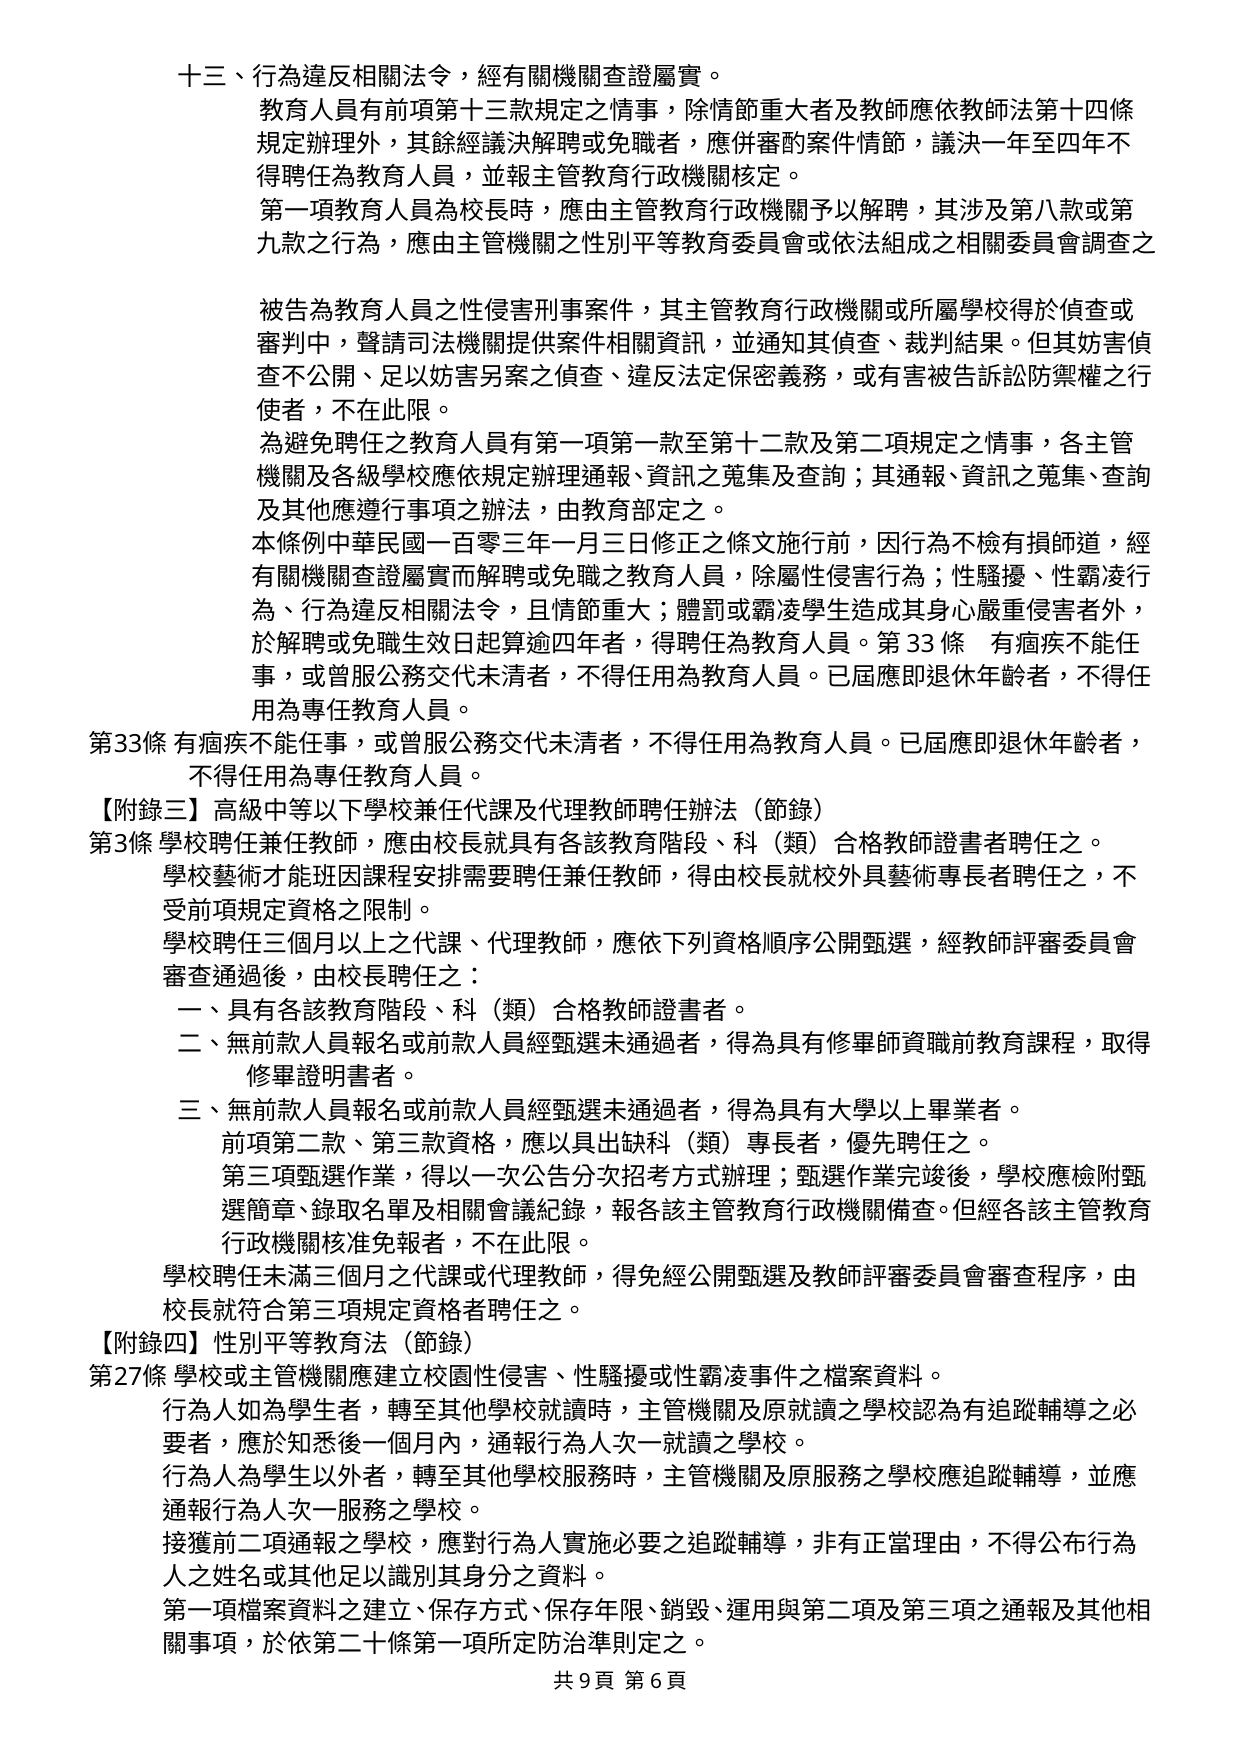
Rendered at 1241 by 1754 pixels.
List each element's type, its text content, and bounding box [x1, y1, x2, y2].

text 三、無前款人員報名或前款人員經甄選未通過者，得為具有大學以上畢業者。 [177, 1092, 1152, 1126]
text 本條例中華民國一百零三年一月三日修正之條文施行前，因行為不檢有損師道，經有關機關查證屬實而解聘或免職之教育人員，除屬性侵害行為；性騷擾、性霸凌行為、行為違反相關法令，且情節重大；體罰或霸凌學生造成其身心嚴重侵害者外，於解聘或免職生效日起算逾四年者，得聘任為教育人員。第33條 有痼疾不能任事，或曾服公務交代未清者，不得任用為教育人員。已屆應即退休年齡者，不得任用為專任教育人員。 [251, 526, 1152, 726]
text 第27條 學校或主管機關應建立校園性侵害、性騷擾或性霸凌事件之檔案資料。 [89, 1359, 1152, 1392]
text 【附錄三】高級中等以下學校兼任代課及代理教師聘任辦法（節錄） [89, 792, 1152, 826]
text 教育人員有前項第十三款規定之情事，除情節重大者及教師應依教師法第十四條規定辦理外，其餘經議決解聘或免職者，應併審酌案件情節，議決一年至四年不得聘任為教育人員，並報主管教育行政機關核定。 [256, 92, 1152, 192]
text 為避免聘任之教育人員有第一項第一款至第十二款及第二項規定之情事，各主管機關及各級學校應依規定辦理通報、資訊之蒐集及查詢；其通報、資訊之蒐集、查詢及其他應遵行事項之辦法，由教育部定之。 [256, 426, 1152, 526]
text 第一項教育人員為校長時，應由主管教育行政機關予以解聘，其涉及第八款或第九款之行為，應由主管機關之性別平等教育委員會或依法組成之相關委員會調查之。 [256, 192, 1152, 292]
text 第3條 學校聘任兼任教師，應由校長就具有各該教育階段、科（類）合格教師證書者聘任之。 [89, 826, 1152, 859]
text 行為人為學生以外者，轉至其他學校服務時，主管機關及原服務之學校應追蹤輔導，並應通報行為人次一服務之學校。 [162, 1459, 1152, 1526]
text 【附錄四】性別平等教育法（節錄） [89, 1326, 1152, 1359]
text 行為人如為學生者，轉至其他學校就讀時，主管機關及原就讀之學校認為有追蹤輔導之必 [162, 1392, 1152, 1426]
text 要者，應於知悉後一個月內，通報行為人次一就讀之學校。 [162, 1426, 1152, 1459]
text 學校聘任未滿三個月之代課或代理教師，得免經公開甄選及教師評審委員會審查程序，由校長就符合第三項規定資格者聘任之。 [162, 1259, 1152, 1326]
text 十三、行為違反相關法令，經有關機關查證屬實。 [177, 59, 1152, 92]
text 接獲前二項通報之學校，應對行為人實施必要之追蹤輔導，非有正當理由，不得公布行為人之姓名或其他足以識別其身分之資料。 [162, 1526, 1152, 1592]
text 學校聘任三個月以上之代課、代理教師，應依下列資格順序公開甄選，經教師評審委員會審查通過後，由校長聘任之： [162, 926, 1152, 992]
text 第33條 有痼疾不能任事，或曾服公務交代未清者，不得任用為教育人員。已屆應即退休年齡者，不得任用為專任教育人員。 [89, 726, 1152, 792]
text 二、無前款人員報名或前款人員經甄選未通過者，得為具有修畢師資職前教育課程，取得修畢證明書者。 [177, 1026, 1152, 1092]
text 第一項檔案資料之建立、保存方式、保存年限、銷毀、運用與第二項及第三項之通報及其他相關事項，於依第二十條第一項所定防治準則定之。 [162, 1592, 1152, 1659]
text 前項第二款、第三款資格，應以具出缺科（類）專長者，優先聘任之。 [221, 1126, 1152, 1159]
text 被告為教育人員之性侵害刑事案件，其主管教育行政機關或所屬學校得於偵查或審判中，聲請司法機關提供案件相關資訊，並通知其偵查、裁判結果。但其妨害偵查不公開、足以妨害另案之偵查、違反法定保密義務，或有害被告訴訟防禦權之行使者，不在此限。 [256, 292, 1152, 426]
text 一、具有各該教育階段、科（類）合格教師證書者。 [177, 992, 1152, 1026]
text 第三項甄選作業，得以一次公告分次招考方式辦理；甄選作業完竣後，學校應檢附甄選簡章、錄取名單及相關會議紀錄，報各該主管教育行政機關備查。但經各該主管教育行政機關核准免報者，不在此限。 [221, 1159, 1152, 1259]
text 學校藝術才能班因課程安排需要聘任兼任教師，得由校長就校外具藝術專長者聘任之，不受前項規定資格之限制。 [162, 859, 1152, 926]
